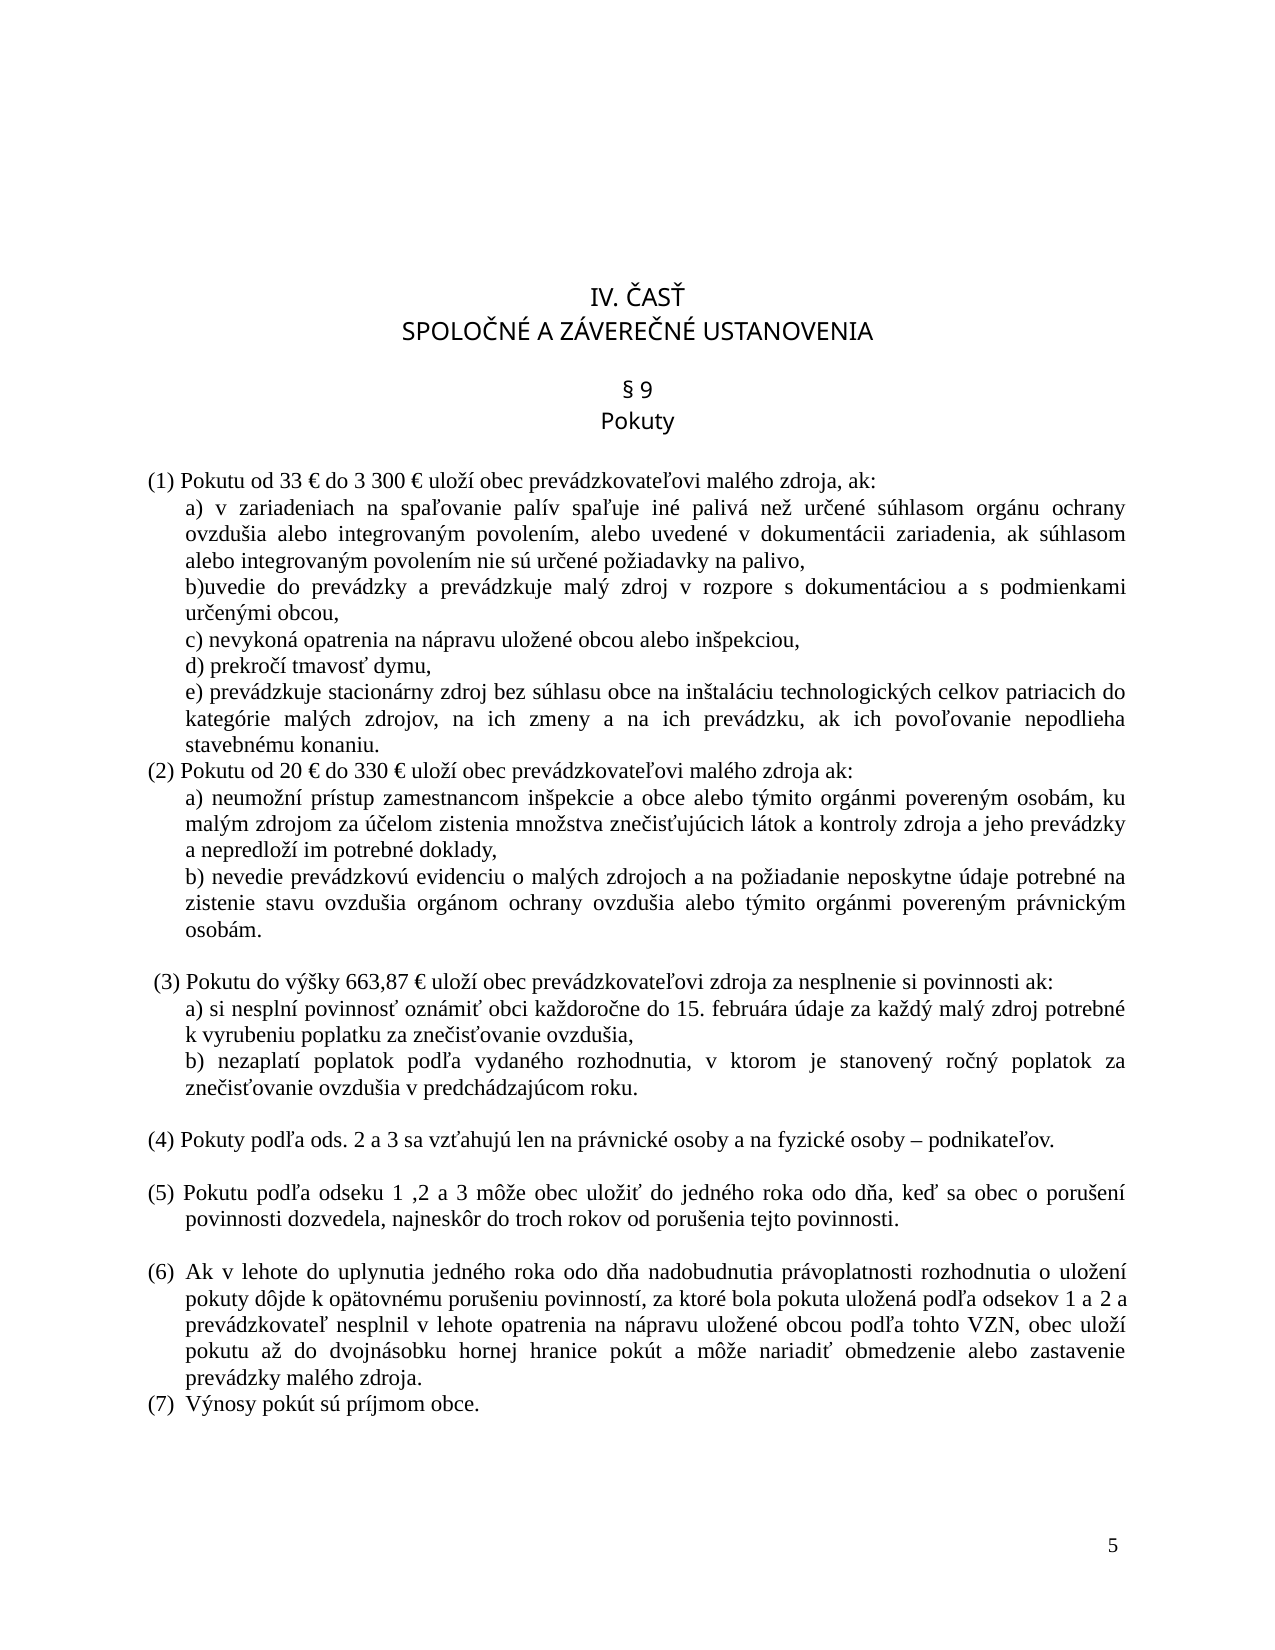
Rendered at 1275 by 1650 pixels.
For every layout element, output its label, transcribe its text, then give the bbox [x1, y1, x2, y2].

text b) nevedie prevádzkovú evidenciu o malých zdrojoch a na požiadanie neposkytne údaje potrebné na zistenie stavu ovzdušia orgánom ochrany ovzdušia alebo týmito orgánmi povereným právnickým osobám. [185, 863, 1127, 942]
text d) prekročí tmavosť dymu, [185, 652, 1127, 678]
text c) nevykoná opatrenia na nápravu uložené obcou alebo inšpekciou, [185, 626, 1127, 652]
text Pokuty [148, 405, 1127, 436]
text SPOLOČNÉ A ZÁVEREČNÉ USTANOVENIA [148, 313, 1127, 347]
text (4) Pokuty podľa ods. 2 a 3 sa vzťahujú len na právnické osoby a na fyzické osoby – podnikateľov. [148, 1126, 1127, 1153]
text b)uvedie do prevádzky a prevádzkuje malý zdroj v rozpore s dokumentáciou a s podmienkami určenými obcou, [185, 573, 1127, 626]
text (2) Pokutu od 20 € do 330 € uloží obec prevádzkovateľovi malého zdroja ak: [148, 757, 1127, 784]
text e) prevádzkuje stacionárny zdroj bez súhlasu obce na inštaláciu technologických celkov patriacich do kategórie malých zdrojov, na ich zmeny a na ich prevádzku, ak ich povoľovanie nepodlieha stavebnému konaniu. [185, 678, 1127, 757]
text (5) Pokutu podľa odseku 1 ,2 a 3 môže obec uložiť do jedného roka odo dňa, keď sa obec o porušení povinnosti dozvedela, najneskôr do troch rokov od porušenia tejto povinnosti. [148, 1179, 1127, 1232]
text (1) Pokutu od 33 € do 3 300 € uloží obec prevádzkovateľovi malého zdroja, ak: [148, 468, 1127, 494]
text a) neumožní prístup zamestnancom inšpekcie a obce alebo týmito orgánmi povereným osobám, ku malým zdrojom za účelom zistenia množstva znečisťujúcich látok a kontroly zdroja a jeho prevádzky a nepredloží im potrebné doklady, [185, 784, 1127, 863]
list Ak v lehote do uplynutia jedného roka odo dňa nadobudnutia právoplatnosti rozhodnutia o uložení pokuty dôjde k opätovnému porušeniu povinností, za ktoré bola pokuta uložená podľa odsekov 1 a 2 a prevádzkovateľ nesplnil v lehote opatrenia na nápravu uložené obcou podľa tohto VZN, obec uloží pokutu až do dvojnásobku hornej hranice pokút a môže nariadiť obmedzenie alebo zastavenie prevádzky malého zdroja. [148, 1258, 1127, 1390]
text b) nezaplatí poplatok podľa vydaného rozhodnutia, v ktorom je stanovený ročný poplatok za znečisťovanie ovzdušia v predchádzajúcom roku. [185, 1047, 1127, 1100]
text (3) Pokutu do výšky 663,87 € uloží obec prevádzkovateľovi zdroja za nesplnenie si povinnosti ak: [148, 968, 1127, 995]
text a) v zariadeniach na spaľovanie palív spaľuje iné palivá než určené súhlasom orgánu ochrany ovzdušia alebo integrovaným povolením, alebo uvedené v dokumentácii zariadenia, ak súhlasom alebo integrovaným povolením nie sú určené požiadavky na palivo, [185, 494, 1127, 573]
list Výnosy pokút sú príjmom obce. [148, 1390, 1127, 1416]
text a) si nesplní povinnosť oznámiť obci každoročne do 15. februára údaje za každý malý zdroj potrebné k vyrubeniu poplatku za znečisťovanie ovzdušia, [185, 995, 1127, 1047]
text IV. ČASŤ [148, 279, 1127, 313]
text § 9 [148, 374, 1127, 405]
